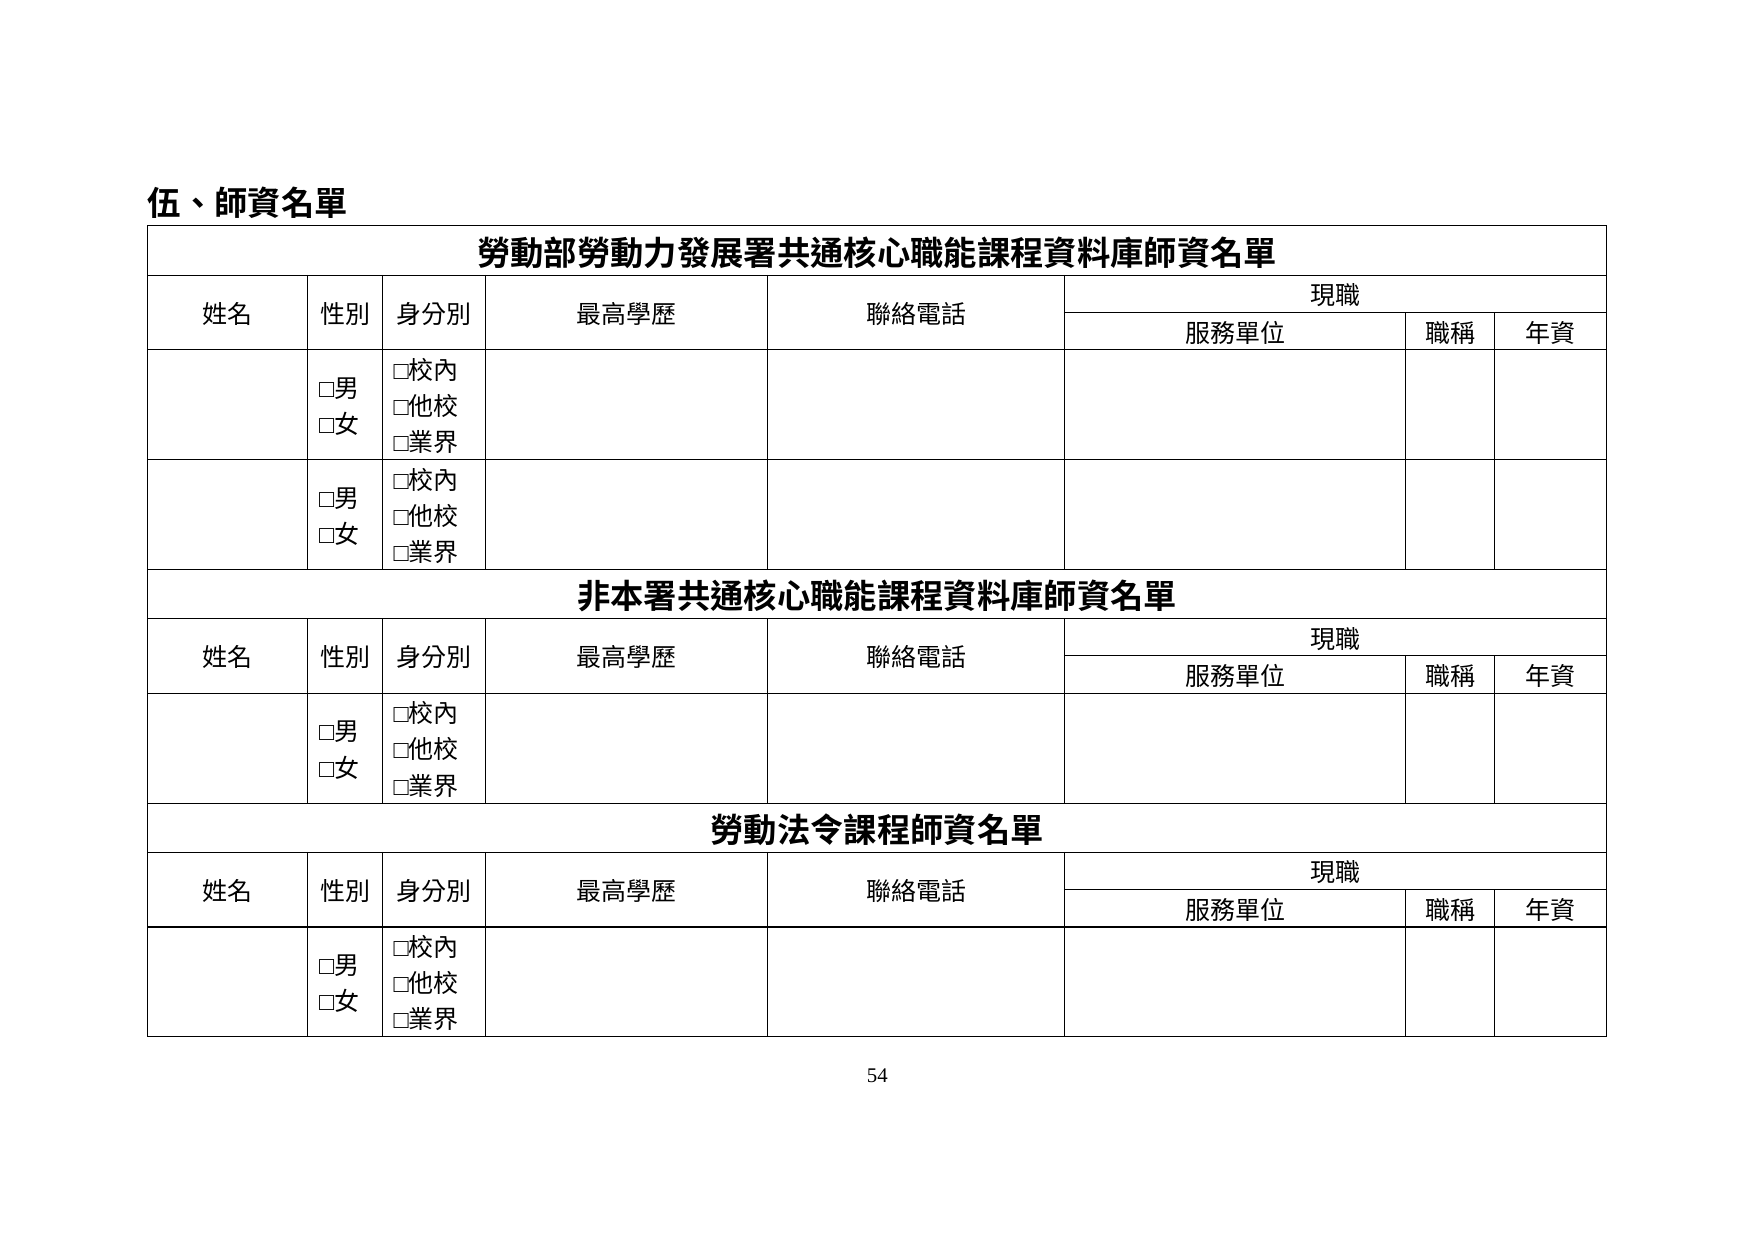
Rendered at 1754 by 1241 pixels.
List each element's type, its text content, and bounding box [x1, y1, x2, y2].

table_cell 職稱 [1406, 313, 1494, 349]
table_cell 姓名 [148, 619, 307, 693]
table_cell 最高學歷 [486, 853, 767, 926]
table_cell [1495, 350, 1606, 459]
table_cell □校內 □他校 □業界 [383, 928, 485, 1036]
table_cell 年資 [1495, 313, 1606, 349]
table_cell 身分別 [383, 276, 485, 349]
table_cell 聯絡電話 [768, 276, 1064, 349]
table_cell 勞動法令課程師資名單 [148, 804, 1606, 852]
table_cell 年資 [1495, 656, 1606, 693]
table_cell [1495, 694, 1606, 802]
table_cell [768, 460, 1064, 569]
table_cell □男 □女 [308, 928, 382, 1036]
table_cell [768, 694, 1064, 802]
table_cell 性別 [308, 619, 382, 693]
table_cell □男 □女 [308, 460, 382, 569]
table_cell 性別 [308, 276, 382, 349]
table_cell [1065, 460, 1405, 569]
table_cell [1406, 694, 1494, 802]
table_cell 現職 [1065, 619, 1606, 655]
table_cell 身分別 [383, 619, 485, 693]
table_cell 性別 [308, 853, 382, 926]
table_header 勞動部勞動力發展署共通核心職能課程資料庫師資名單 [148, 226, 1606, 275]
table_cell □男 □女 [308, 694, 382, 802]
table_cell [486, 694, 767, 802]
table_cell 年資 [1495, 890, 1606, 926]
table_cell 最高學歷 [486, 276, 767, 349]
table_cell [1406, 350, 1494, 459]
table_cell 身分別 [383, 853, 485, 926]
table_cell [1406, 460, 1494, 569]
table_cell [1065, 350, 1405, 459]
table_cell □校內 □他校 □業界 [383, 694, 485, 802]
text 伍、師資名單 [148, 177, 1606, 225]
table_cell 服務單位 [1065, 890, 1405, 926]
table_cell [1065, 694, 1405, 802]
table_cell [1065, 928, 1405, 1036]
table_cell □校內 □他校 □業界 [383, 460, 485, 569]
table_cell [148, 460, 307, 569]
table_cell 非本署共通核心職能課程資料庫師資名單 [148, 570, 1606, 618]
table_cell 職稱 [1406, 656, 1494, 693]
table_cell 服務單位 [1065, 313, 1405, 349]
table_cell [148, 928, 307, 1036]
table_cell [1495, 928, 1606, 1036]
table_cell 聯絡電話 [768, 853, 1064, 926]
table_cell 姓名 [148, 853, 307, 926]
table_cell [1406, 928, 1494, 1036]
table_cell [768, 928, 1064, 1036]
table_cell 現職 [1065, 276, 1606, 312]
table_cell 聯絡電話 [768, 619, 1064, 693]
table_cell □男 □女 [308, 350, 382, 459]
table_cell 最高學歷 [486, 619, 767, 693]
table_cell [1495, 460, 1606, 569]
table_cell [486, 350, 767, 459]
table_cell [486, 928, 767, 1036]
table_cell [768, 350, 1064, 459]
table_cell 服務單位 [1065, 656, 1405, 693]
table_cell [486, 460, 767, 569]
table_cell 現職 [1065, 853, 1606, 889]
table_cell [148, 694, 307, 802]
table_cell 姓名 [148, 276, 307, 349]
table_cell □校內 □他校 □業界 [383, 350, 485, 459]
table_cell [148, 350, 307, 459]
table_cell 職稱 [1406, 890, 1494, 926]
